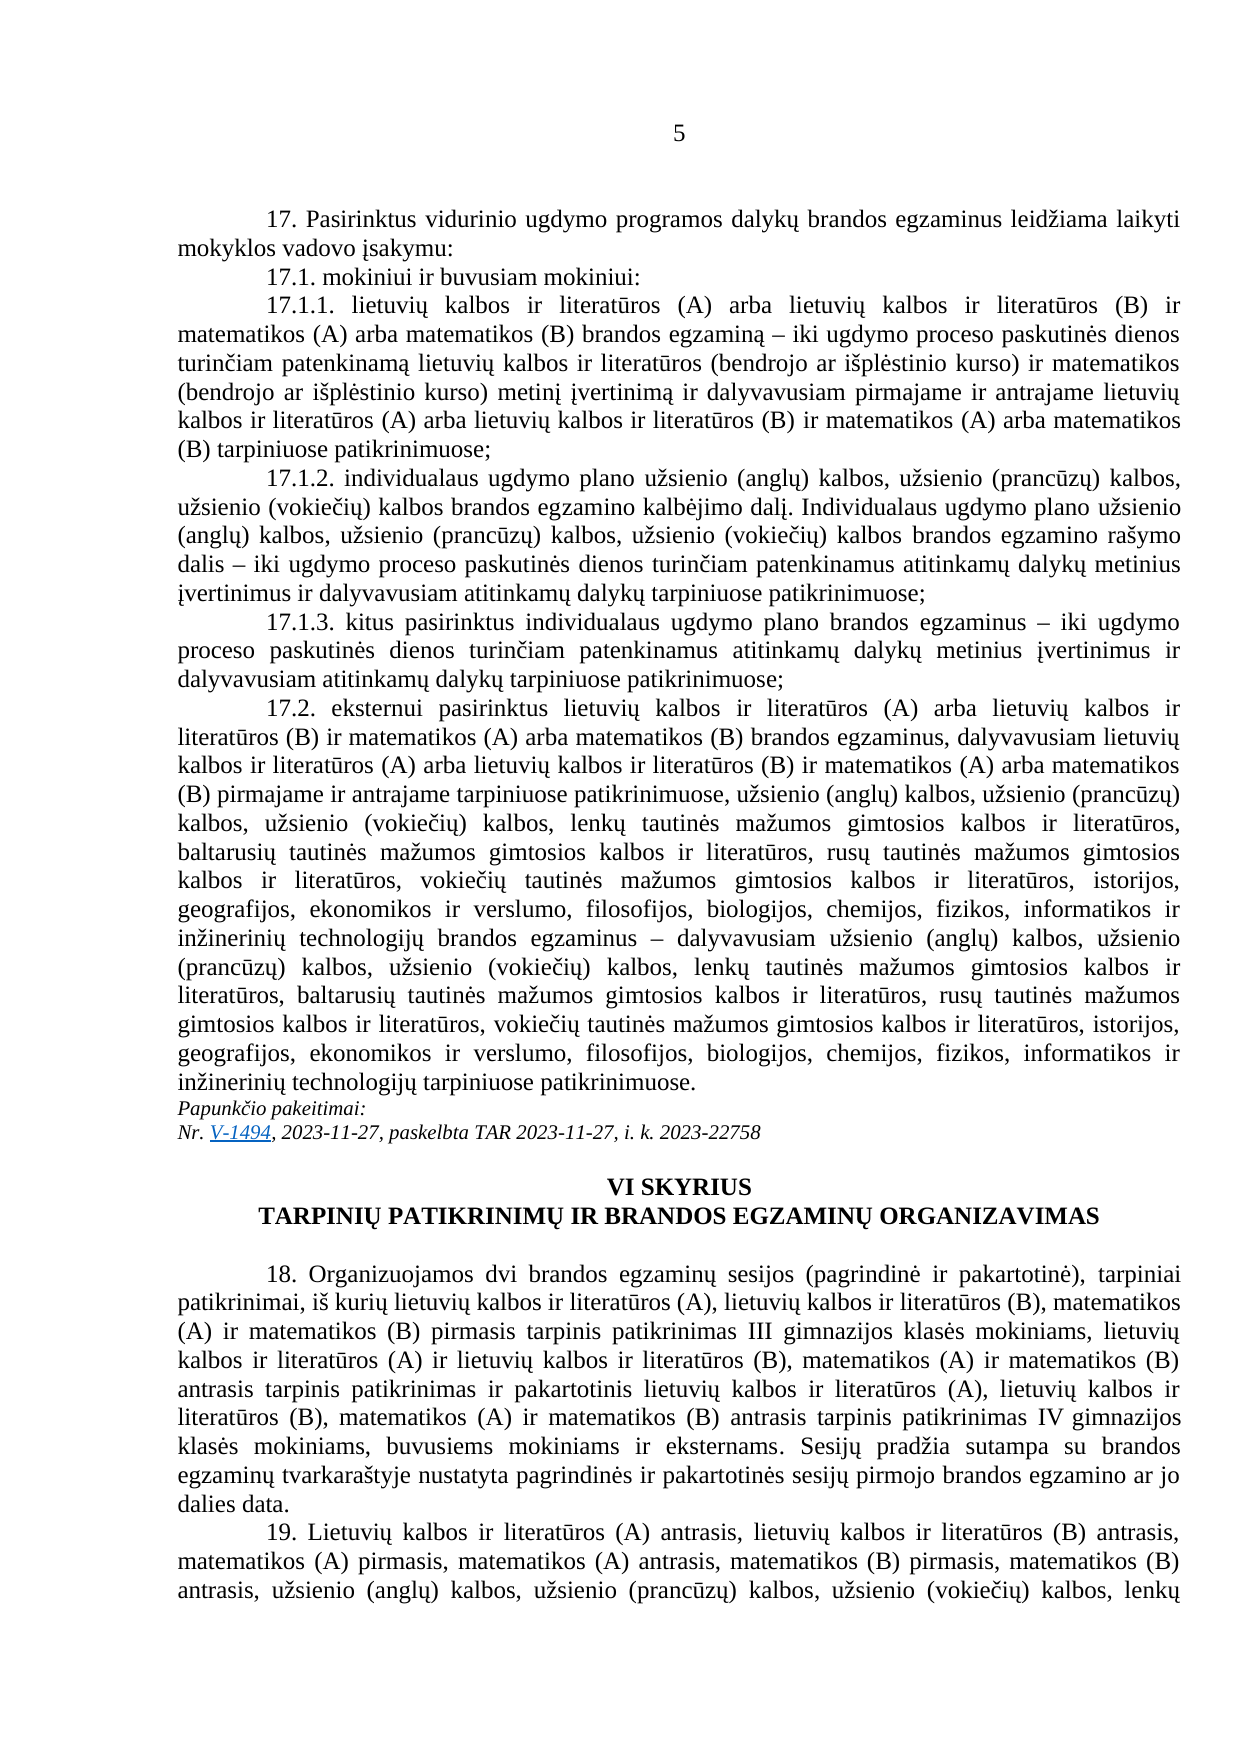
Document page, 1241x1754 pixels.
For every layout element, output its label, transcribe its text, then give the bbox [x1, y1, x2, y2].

text VI SKYRIUS [177, 1172, 1181, 1201]
text 17.1.3. kitus pasirinktus individualaus ugdymo plano brandos egzaminus – iki ugdymo proceso paskutinės dienos turinčiam patenkinamus atitinkamų dalykų metinius įvertinimus ir dalyvavusiam atitinkamų dalykų tarpiniuose patikrinimuose; [177, 607, 1181, 693]
text 17.1. mokiniui ir buvusiam mokiniui: [177, 262, 1181, 291]
text Nr. V-1494, 2023-11-27, paskelbta TAR 2023-11-27, i. k. 2023-22758 [177, 1120, 1181, 1144]
text 18. Organizuojamos dvi brandos egzaminų sesijos (pagrindinė ir pakartotinė), tarpiniai patikrinimai, iš kurių lietuvių kalbos ir literatūros (A), lietuvių kalbos ir literatūros (B), matematikos (A) ir matematikos (B) pirmasis tarpinis patikrinimas III gimnazijos klasės mokiniams, lietuvių kalbos ir literatūros (A) ir lietuvių kalbos ir literatūros (B), matematikos (A) ir matematikos (B) antrasis tarpinis patikrinimas ir pakartotinis lietuvių kalbos ir literatūros (A), lietuvių kalbos ir literatūros (B), matematikos (A) ir matematikos (B) antrasis tarpinis patikrinimas IV gimnazijos klasės mokiniams, buvusiems mokiniams ir eksternams. Sesijų pradžia sutampa su brandos egzaminų tvarkaraštyje nustatyta pagrindinės ir pakartotinės sesijų pirmojo brandos egzamino ar jo dalies data. [177, 1259, 1181, 1517]
text 17. Pasirinktus vidurinio ugdymo programos dalykų brandos egzaminus leidžiama laikyti mokyklos vadovo įsakymu: [177, 204, 1181, 262]
text 17.1.2. individualaus ugdymo plano užsienio (anglų) kalbos, užsienio (prancūzų) kalbos, užsienio (vokiečių) kalbos brandos egzamino kalbėjimo dalį. Individualaus ugdymo plano užsienio (anglų) kalbos, užsienio (prancūzų) kalbos, užsienio (vokiečių) kalbos brandos egzamino rašymo dalis – iki ugdymo proceso paskutinės dienos turinčiam patenkinamus atitinkamų dalykų metinius įvertinimus ir dalyvavusiam atitinkamų dalykų tarpiniuose patikrinimuose; [177, 463, 1181, 607]
text TARPINIŲ PATIKRINIMŲ IR BRANDOS EGZAMINŲ ORGANIZAVIMAS [177, 1201, 1181, 1230]
text 17.1.1. lietuvių kalbos ir literatūros (A) arba lietuvių kalbos ir literatūros (B) ir matematikos (A) arba matematikos (B) brandos egzaminą – iki ugdymo proceso paskutinės dienos turinčiam patenkinamą lietuvių kalbos ir literatūros (bendrojo ar išplėstinio kurso) ir matematikos (bendrojo ar išplėstinio kurso) metinį įvertinimą ir dalyvavusiam pirmajame ir antrajame lietuvių kalbos ir literatūros (A) arba lietuvių kalbos ir literatūros (B) ir matematikos (A) arba matematikos (B) tarpiniuose patikrinimuose; [177, 291, 1181, 463]
text 17.2. eksternui pasirinktus lietuvių kalbos ir literatūros (A) arba lietuvių kalbos ir literatūros (B) ir matematikos (A) arba matematikos (B) brandos egzaminus, dalyvavusiam lietuvių kalbos ir literatūros (A) arba lietuvių kalbos ir literatūros (B) ir matematikos (A) arba matematikos (B) pirmajame ir antrajame tarpiniuose patikrinimuose, užsienio (anglų) kalbos, užsienio (prancūzų) kalbos, užsienio (vokiečių) kalbos, lenkų tautinės mažumos gimtosios kalbos ir literatūros, baltarusių tautinės mažumos gimtosios kalbos ir literatūros, rusų tautinės mažumos gimtosios kalbos ir literatūros, vokiečių tautinės mažumos gimtosios kalbos ir literatūros, istorijos, geografijos, ekonomikos ir verslumo, filosofijos, biologijos, chemijos, fizikos, informatikos ir inžinerinių technologijų brandos egzaminus – dalyvavusiam užsienio (anglų) kalbos, užsienio (prancūzų) kalbos, užsienio (vokiečių) kalbos, lenkų tautinės mažumos gimtosios kalbos ir literatūros, baltarusių tautinės mažumos gimtosios kalbos ir literatūros, rusų tautinės mažumos gimtosios kalbos ir literatūros, vokiečių tautinės mažumos gimtosios kalbos ir literatūros, istorijos, geografijos, ekonomikos ir verslumo, filosofijos, biologijos, chemijos, fizikos, informatikos ir inžinerinių technologijų tarpiniuose patikrinimuose. [177, 693, 1181, 1096]
text Papunkčio pakeitimai: [177, 1096, 1181, 1120]
text 19. Lietuvių kalbos ir literatūros (A) antrasis, lietuvių kalbos ir literatūros (B) antrasis, matematikos (A) pirmasis, matematikos (A) antrasis, matematikos (B) pirmasis, matematikos (B) antrasis, užsienio (anglų) kalbos, užsienio (prancūzų) kalbos, užsienio (vokiečių) kalbos, lenkų [177, 1517, 1181, 1604]
